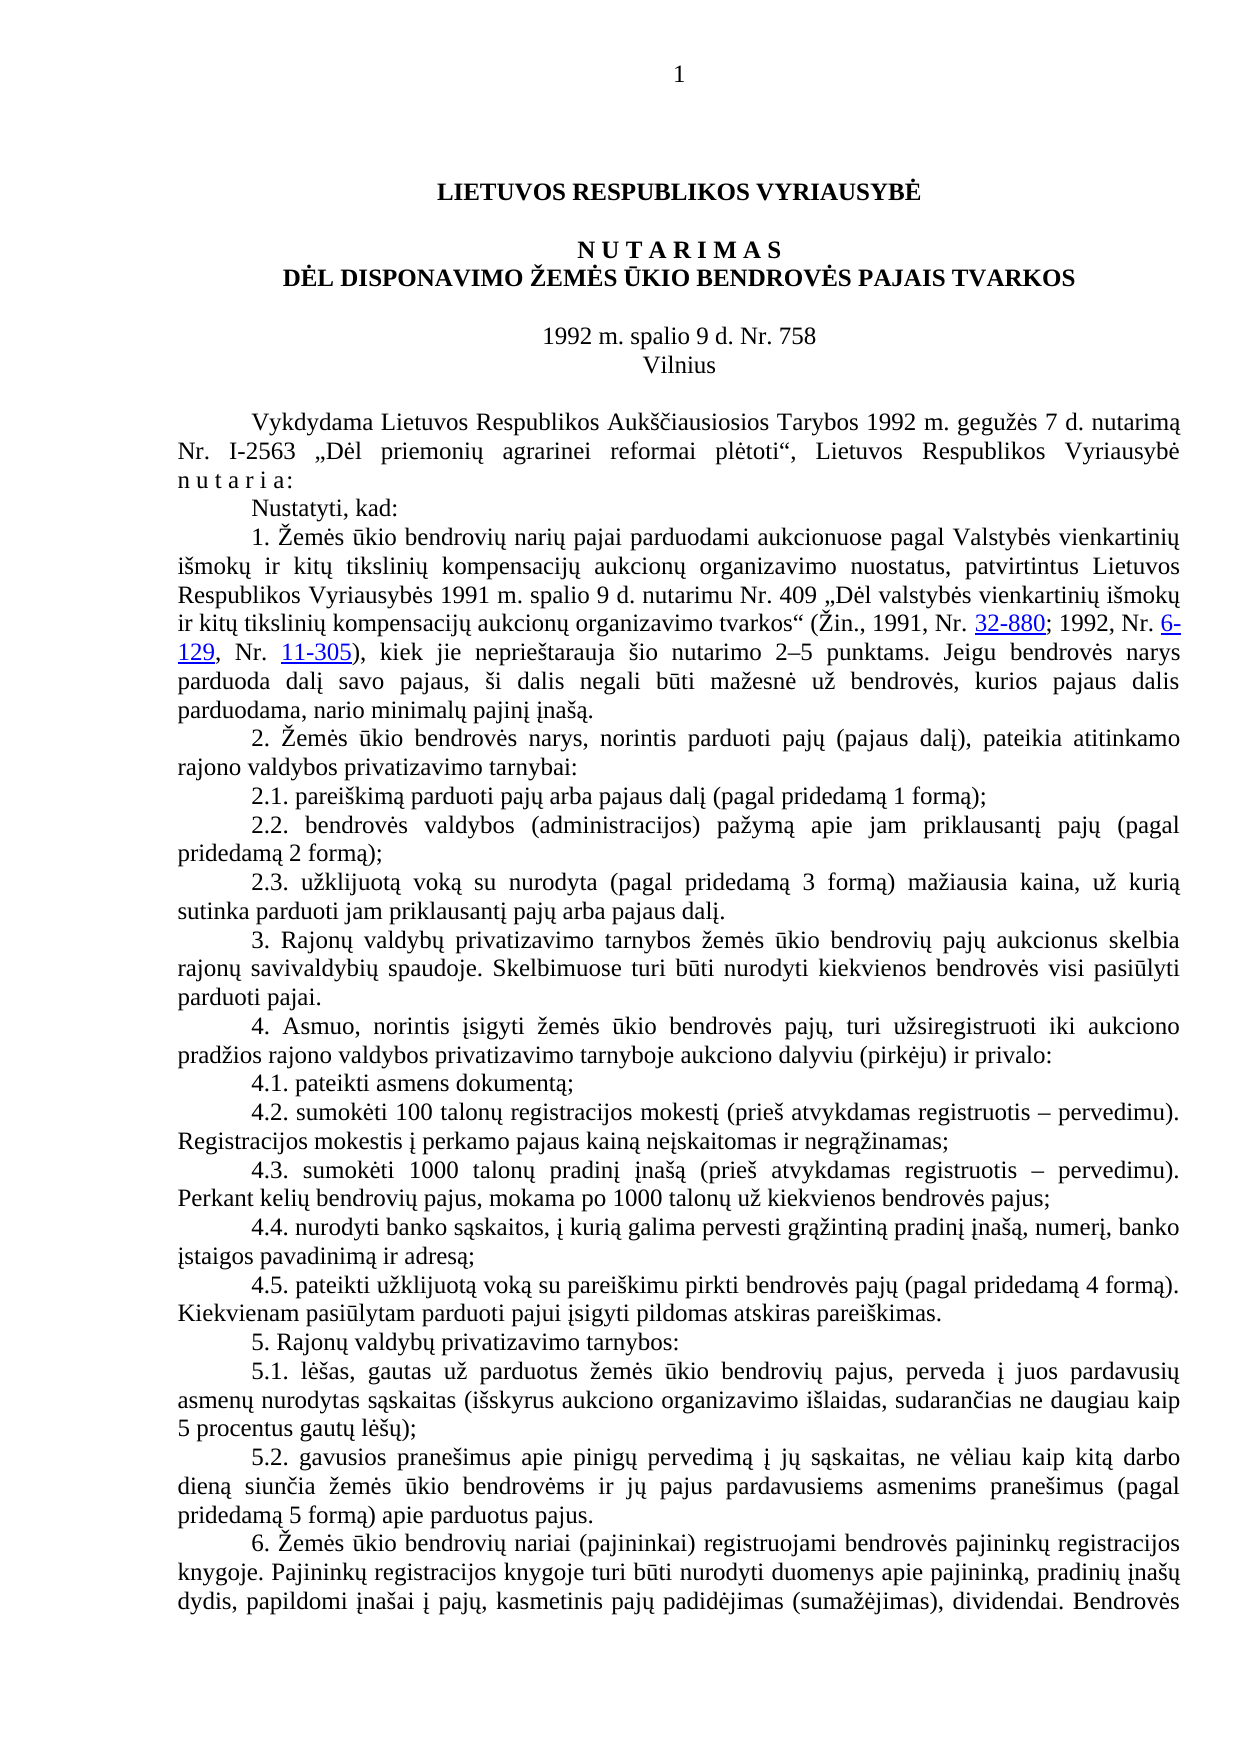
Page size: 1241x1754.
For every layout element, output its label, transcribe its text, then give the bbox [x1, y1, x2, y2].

text Nustatyti, kad: [177, 493, 1181, 522]
text 4.5. pateikti užklijuotą voką su pareiškimu pirkti bendrovės pajų (pagal pridedamą 4 formą). Kiekvienam pasiūlytam parduoti pajui įsigyti pildomas atskiras pareiškimas. [177, 1270, 1181, 1327]
text 4.2. sumokėti 100 talonų registracijos mokestį (prieš atvykdamas registruotis – pervedimu). Registracijos mokestis į perkamo pajaus kainą neįskaitomas ir negrąžinamas; [177, 1097, 1181, 1155]
text 4. Asmuo, norintis įsigyti žemės ūkio bendrovės pajų, turi užsiregistruoti iki aukciono pradžios rajono valdybos privatizavimo tarnyboje aukciono dalyviu (pirkėju) ir privalo: [177, 1011, 1181, 1068]
text 4.3. sumokėti 1000 talonų pradinį įnašą (prieš atvykdamas registruotis – pervedimu). Perkant kelių bendrovių pajus, mokama po 1000 talonų už kiekvienos bendrovės pajus; [177, 1155, 1181, 1212]
text 5.2. gavusios pranešimus apie pinigų pervedimą į jų sąskaitas, ne vėliau kaip kitą darbo dieną siunčia žemės ūkio bendrovėms ir jų pajus pardavusiems asmenims pranešimus (pagal pridedamą 5 formą) apie parduotus pajus. [177, 1442, 1181, 1528]
text Vilnius [177, 350, 1181, 378]
text 1. Žemės ūkio bendrovių narių pajai parduodami aukcionuose pagal Valstybės vienkartinių išmokų ir kitų tikslinių kompensacijų aukcionų organizavimo nuostatus, patvirtintus Lietuvos Respublikos Vyriausybės 1991 m. spalio 9 d. nutarimu Nr. 409 „Dėl valstybės vienkartinių išmokų ir kitų tikslinių kompensacijų aukcionų organizavimo tvarkos“ (Žin., 1991, Nr. 32-880; 1992, Nr. 6-129, Nr. 11-305), kiek jie neprieštarauja šio nutarimo 2–5 punktams. Jeigu bendrovės narys parduoda dalį savo pajaus, ši dalis negali būti mažesnė už bendrovės, kurios pajaus dalis parduodama, nario minimalų pajinį įnašą. [177, 522, 1181, 723]
text 2. Žemės ūkio bendrovės narys, norintis parduoti pajų (pajaus dalį), pateikia atitinkamo rajono valdybos privatizavimo tarnybai: [177, 723, 1181, 781]
text 1992 m. spalio 9 d. Nr. 758 [177, 321, 1181, 350]
text Vykdydama Lietuvos Respublikos Aukščiausiosios Tarybos 1992 m. gegužės 7 d. nutarimą Nr. I-2563 „Dėl priemonių agrarinei reformai plėtoti“, Lietuvos Respublikos Vyriausybė nutaria: [177, 407, 1181, 493]
text 6. Žemės ūkio bendrovių nariai (pajininkai) registruojami bendrovės pajininkų registracijos knygoje. Pajininkų registracijos knygoje turi būti nurodyti duomenys apie pajininką, pradinių įnašų dydis, papildomi įnašai į pajų, kasmetinis pajų padidėjimas (sumažėjimas), dividendai. Bendrovės [177, 1528, 1181, 1615]
text DĖL DISPONAVIMO ŽEMĖS ŪKIO BENDROVĖS PAJAIS TVARKOS [177, 263, 1181, 292]
text 5. Rajonų valdybų privatizavimo tarnybos: [177, 1327, 1181, 1356]
text N U T A R I M A S [177, 235, 1181, 263]
text 4.1. pateikti asmens dokumentą; [177, 1068, 1181, 1097]
text 2.1. pareiškimą parduoti pajų arba pajaus dalį (pagal pridedamą 1 formą); [177, 781, 1181, 810]
text 3. Rajonų valdybų privatizavimo tarnybos žemės ūkio bendrovių pajų aukcionus skelbia rajonų savivaldybių spaudoje. Skelbimuose turi būti nurodyti kiekvienos bendrovės visi pasiūlyti parduoti pajai. [177, 925, 1181, 1011]
text LIETUVOS RESPUBLIKOS VYRIAUSYBĖ [177, 177, 1181, 206]
text 2.2. bendrovės valdybos (administracijos) pažymą apie jam priklausantį pajų (pagal pridedamą 2 formą); [177, 810, 1181, 867]
text 2.3. užklijuotą voką su nurodyta (pagal pridedamą 3 formą) mažiausia kaina, už kurią sutinka parduoti jam priklausantį pajų arba pajaus dalį. [177, 867, 1181, 925]
text 4.4. nurodyti banko sąskaitos, į kurią galima pervesti grąžintiną pradinį įnašą, numerį, banko įstaigos pavadinimą ir adresą; [177, 1212, 1181, 1270]
text 5.1. lėšas, gautas už parduotus žemės ūkio bendrovių pajus, perveda į juos pardavusių asmenų nurodytas sąskaitas (išskyrus aukciono organizavimo išlaidas, sudarančias ne daugiau kaip 5 procentus gautų lėšų); [177, 1356, 1181, 1442]
